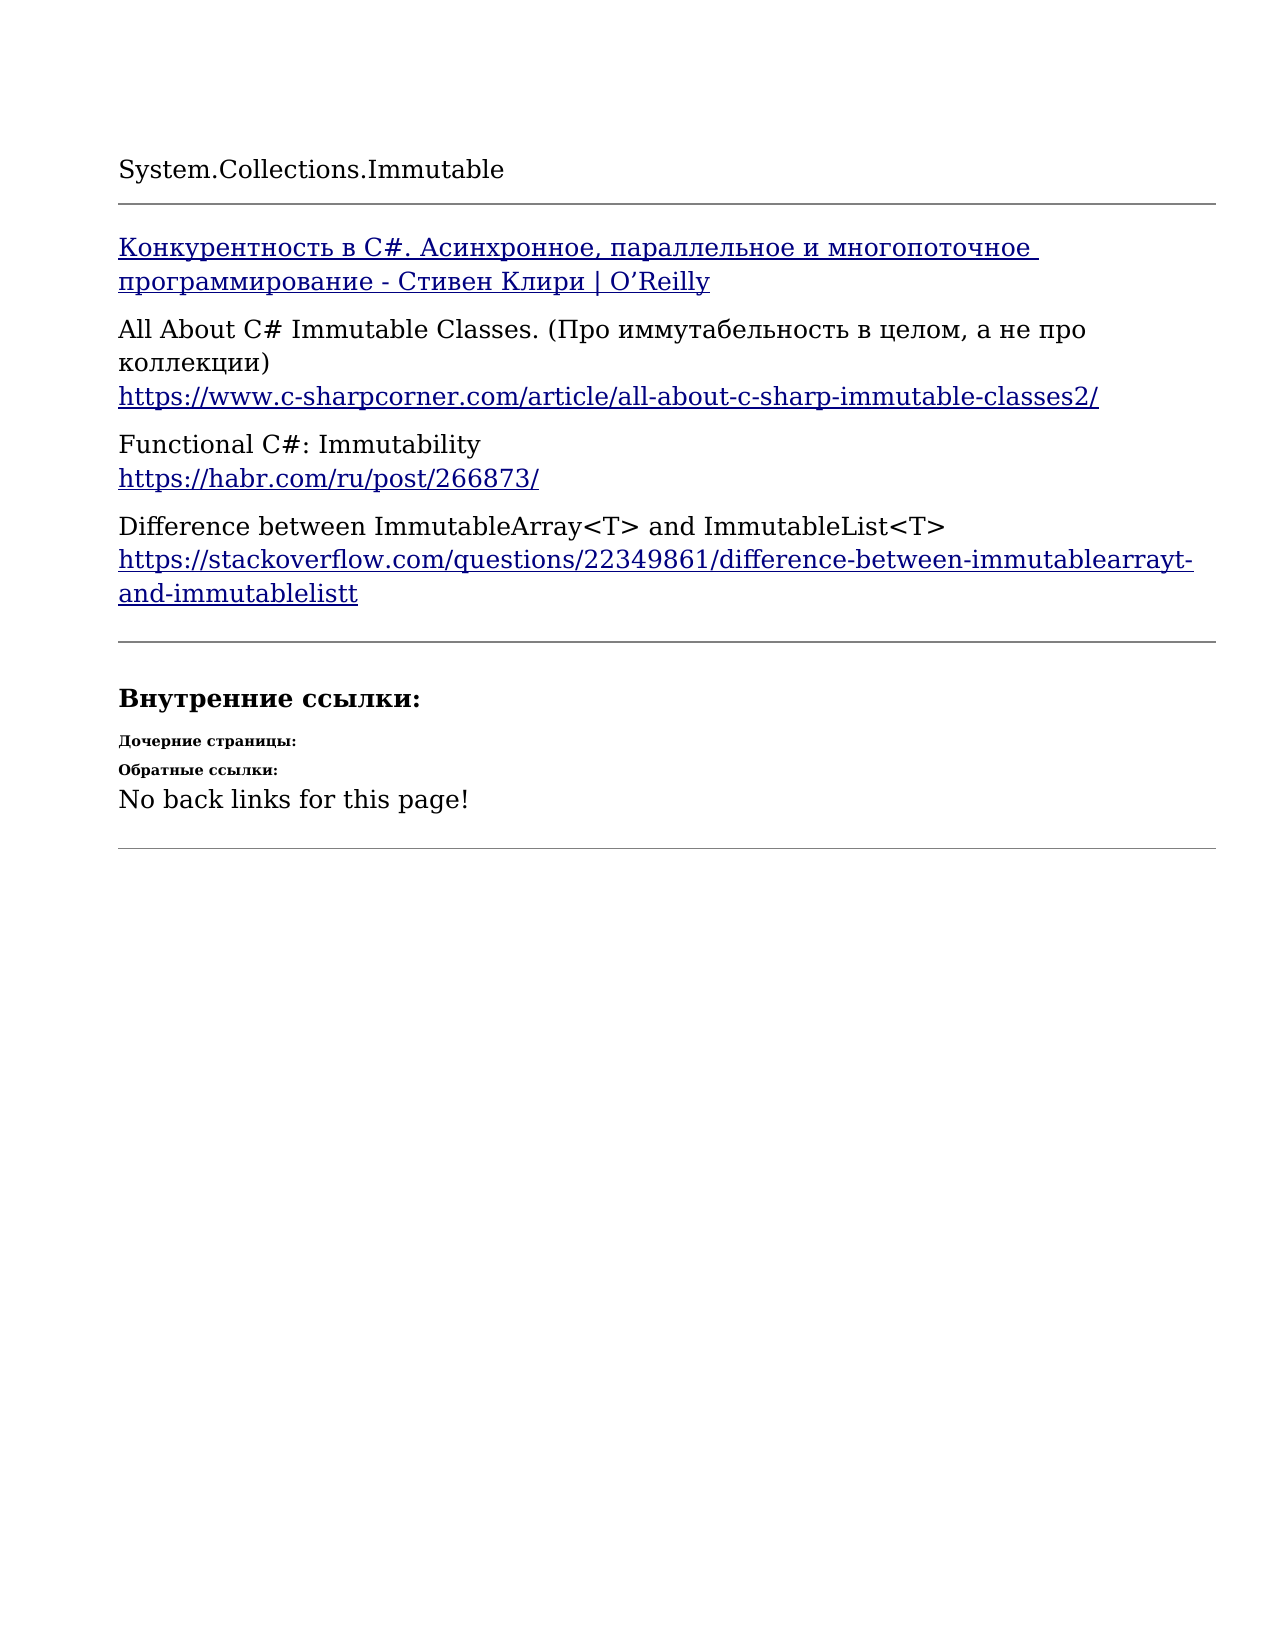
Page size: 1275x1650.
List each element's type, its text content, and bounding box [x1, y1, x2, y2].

text No back links for this page! [118, 785, 1216, 814]
subtitle Дочерние страницы: [118, 732, 1216, 749]
text Difference between ImmutableArray<T> and ImmutableList<T> https://stackoverflow.com/questions/22349861/difference-between-immutablearrayt-and-immutablelistt [118, 512, 1216, 608]
text Конкурентность в C#. Асинхронное, параллельное и многопоточное программирование - Стивен Клири | O’Reilly [118, 233, 1216, 296]
subtitle Внутренние ссылки: [118, 684, 1216, 713]
text System.Collections.Immutable [118, 155, 1216, 184]
text All About C# Immutable Classes. (Про иммутабельность в целом, а не про коллекции) https://www.c-sharpcorner.com/article/all-about-c-sharp-immutable-classes2/ [118, 315, 1216, 411]
subtitle Обратные ссылки: [118, 762, 1216, 779]
text Functional C#: Immutability https://habr.com/ru/post/266873/ [118, 430, 1216, 493]
